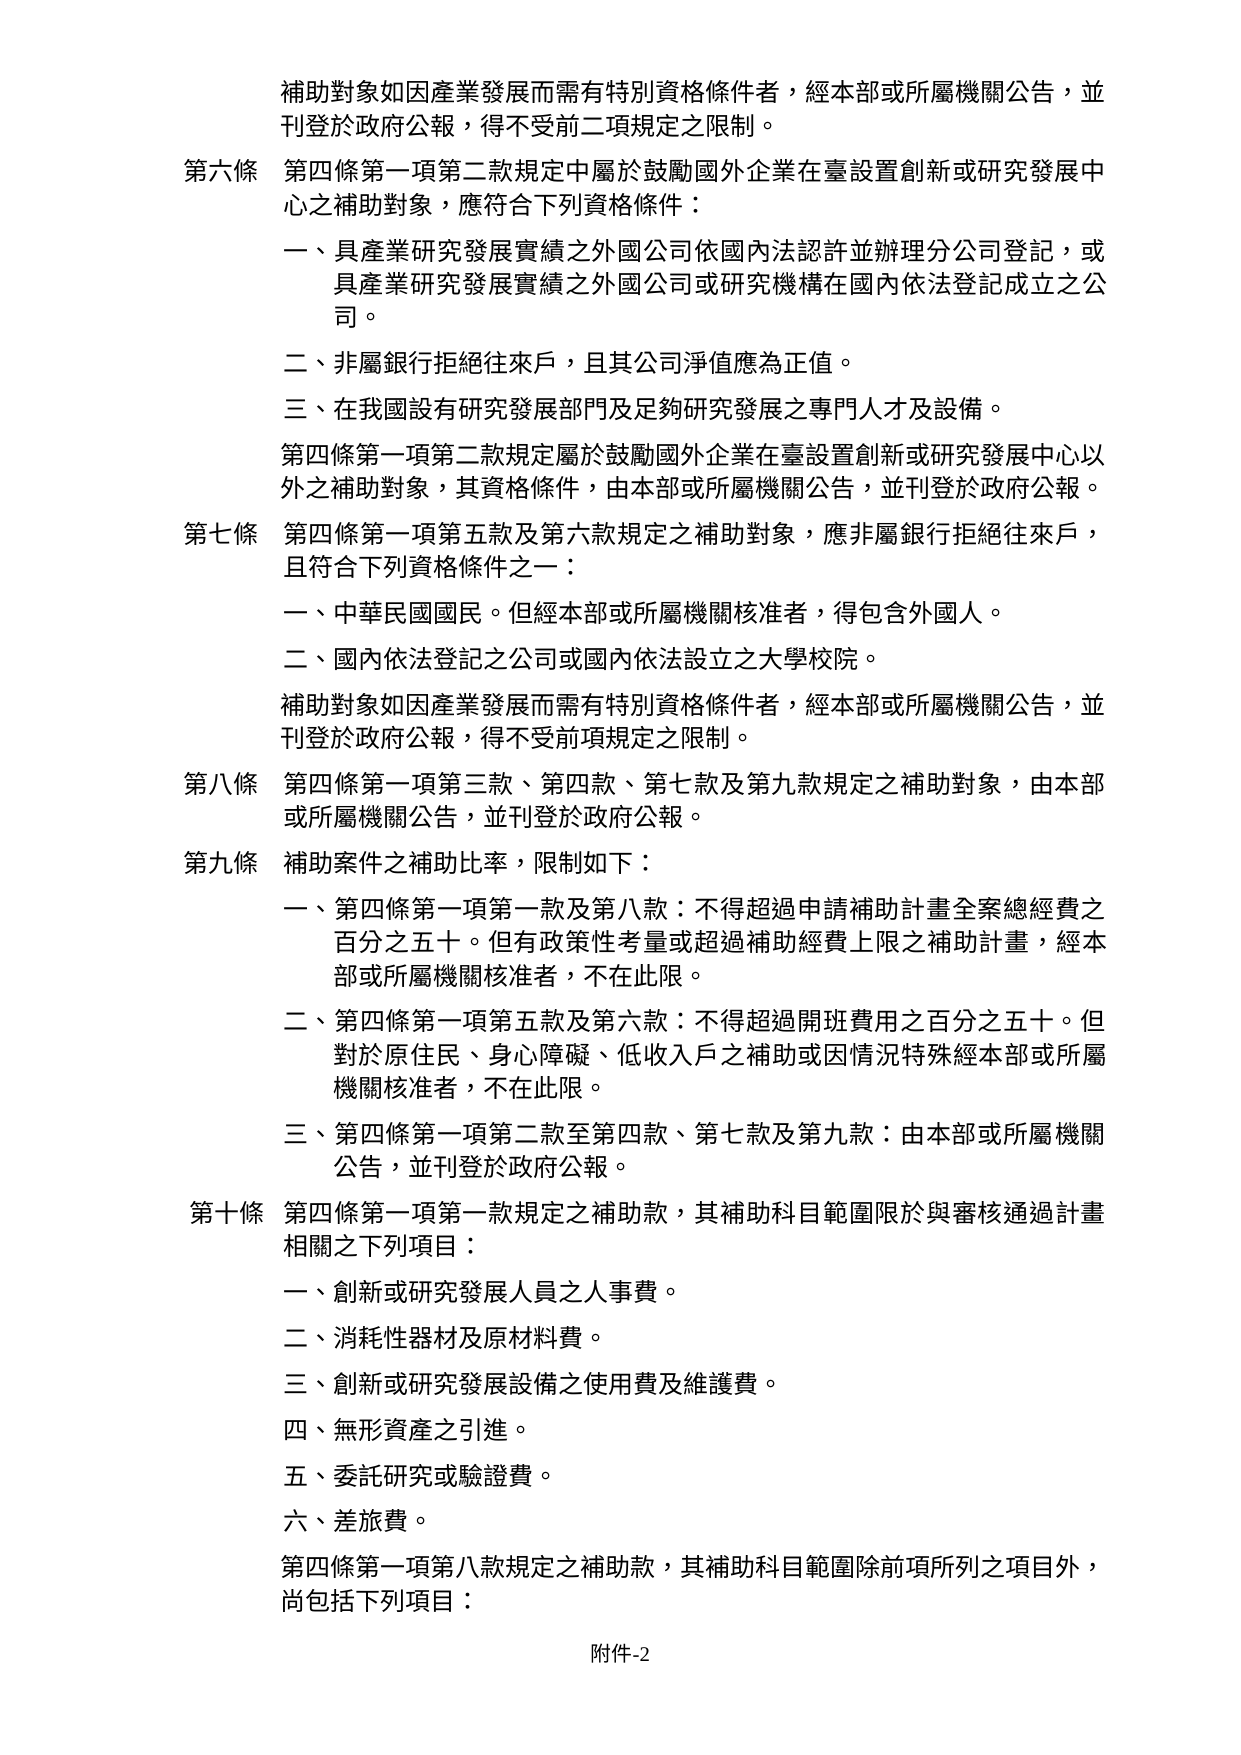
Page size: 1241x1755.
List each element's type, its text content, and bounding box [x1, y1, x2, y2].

text 二、非屬銀行拒絕往來戶，且其公司淨值應為正值。 [283, 346, 1107, 379]
text 補助對象如因產業發展而需有特別資格條件者，經本部或所屬機關公告，並刊登於政府公報，得不受前二項規定之限制。 [280, 75, 1107, 142]
text 二、國內依法登記之公司或國內依法設立之大學校院。 [283, 642, 1107, 675]
text 補助對象如因產業發展而需有特別資格條件者，經本部或所屬機關公告，並刊登於政府公報，得不受前項規定之限制。 [280, 687, 1107, 754]
text 四、無形資產之引進。 [283, 1412, 1107, 1446]
text 五、委託研究或驗證費。 [283, 1458, 1107, 1492]
text 第四條第一項第八款規定之補助款，其補助科目範圍除前項所列之項目外，尚包括下列項目： [280, 1550, 1107, 1617]
text 一、第四條第一項第一款及第八款：不得超過申請補助計畫全案總經費之百分之五十。但有政策性考量或超過補助經費上限之補助計畫，經本部或所屬機關核准者，不在此限。 [283, 892, 1107, 992]
text 二、第四條第一項第五款及第六款：不得超過開班費用之百分之五十。但對於原住民、身心障礙、低收入戶之補助或因情況特殊經本部或所屬機關核准者，不在此限。 [283, 1004, 1107, 1104]
text 第十條 第四條第一項第一款規定之補助款，其補助科目範圍限於與審核通過計畫相關之下列項目： [183, 1196, 1107, 1262]
text 第七條 第四條第一項第五款及第六款規定之補助對象，應非屬銀行拒絕往來戶，且符合下列資格條件之一： [183, 517, 1107, 583]
text 三、第四條第一項第二款至第四款、第七款及第九款：由本部或所屬機關公告，並刊登於政府公報。 [283, 1117, 1107, 1183]
text 第八條 第四條第一項第三款、第四款、第七款及第九款規定之補助對象，由本部或所屬機關公告，並刊登於政府公報。 [183, 767, 1107, 833]
text 第四條第一項第二款規定屬於鼓勵國外企業在臺設置創新或研究發展中心以外之補助對象，其資格條件，由本部或所屬機關公告，並刊登於政府公報。 [280, 437, 1107, 504]
text 六、差旅費。 [283, 1504, 1107, 1537]
text 二、消耗性器材及原材料費。 [283, 1321, 1107, 1354]
text 第九條 補助案件之補助比率，限制如下： [183, 846, 1107, 879]
text 三、創新或研究發展設備之使用費及維護費。 [283, 1367, 1107, 1400]
text 一、中華民國國民。但經本部或所屬機關核准者，得包含外國人。 [283, 596, 1107, 629]
text 一、創新或研究發展人員之人事費。 [283, 1275, 1107, 1308]
text 第六條 第四條第一項第二款規定中屬於鼓勵國外企業在臺設置創新或研究發展中心之補助對象，應符合下列資格條件： [183, 154, 1107, 221]
text 一、具產業研究發展實績之外國公司依國內法認許並辦理分公司登記，或具產業研究發展實績之外國公司或研究機構在國內依法登記成立之公司。 [283, 233, 1107, 333]
text 三、在我國設有研究發展部門及足夠研究發展之專門人才及設備。 [283, 392, 1107, 425]
